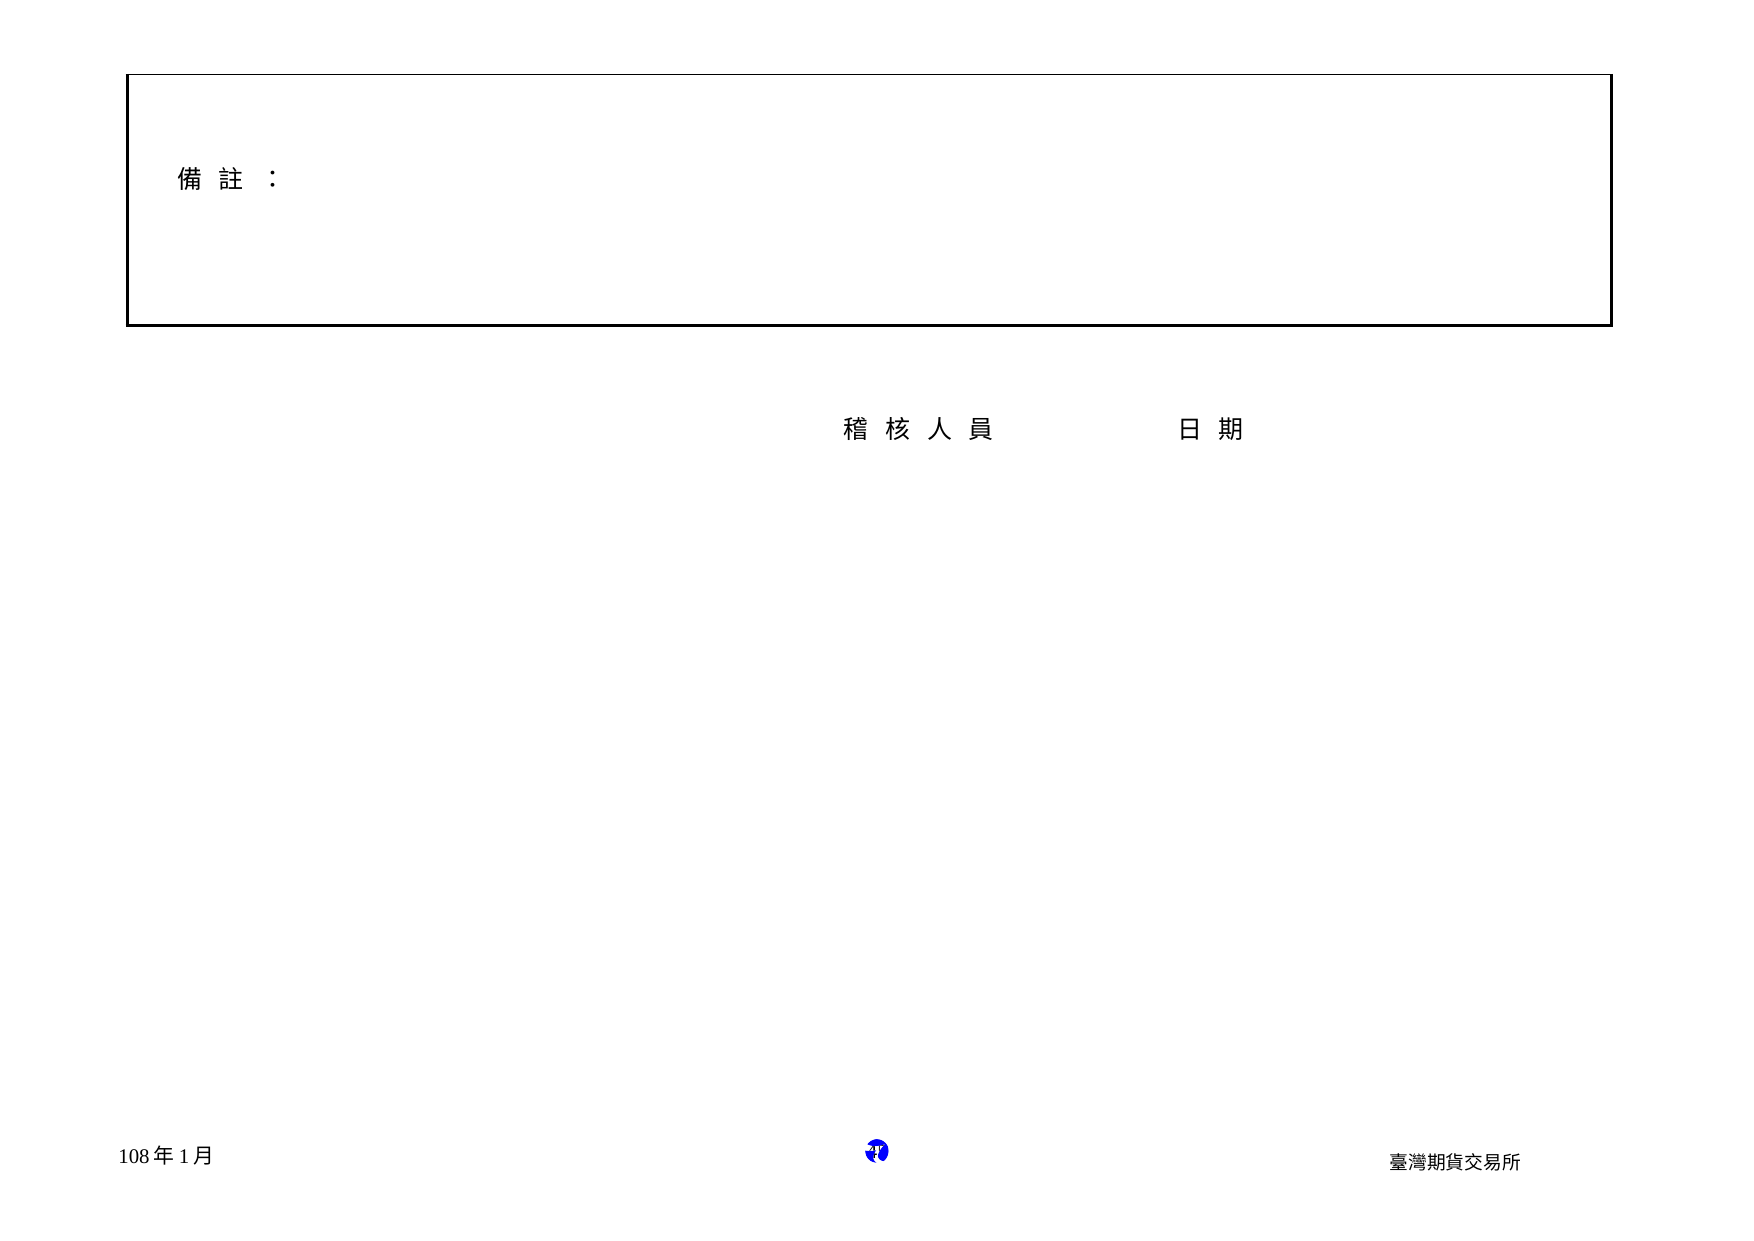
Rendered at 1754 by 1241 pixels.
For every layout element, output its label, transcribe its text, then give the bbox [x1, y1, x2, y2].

text 稽核人員 日期 [127, 386, 1627, 449]
table_cell 備註： [129, 75, 1610, 324]
